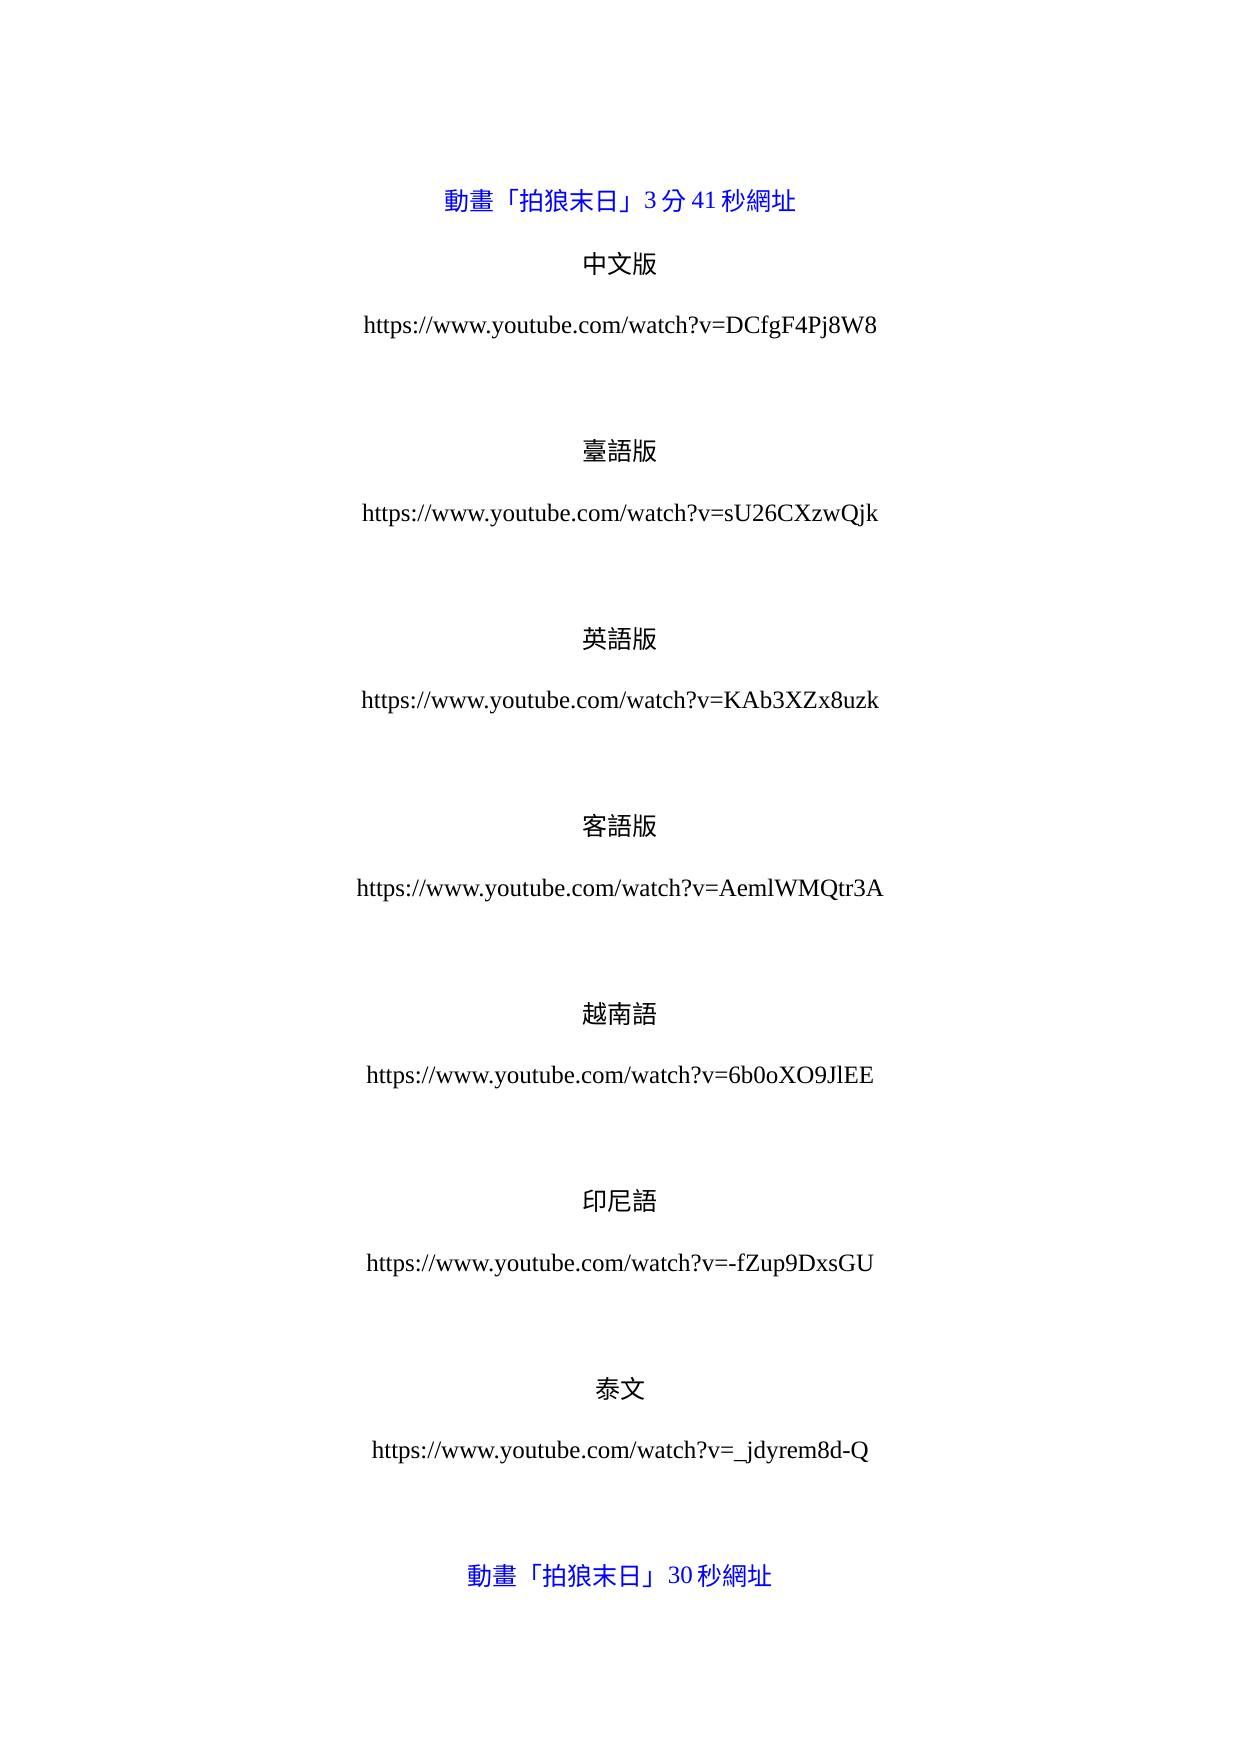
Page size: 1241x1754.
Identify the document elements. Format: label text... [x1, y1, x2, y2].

text https://www.youtube.com/watch?v=_jdyrem8d-Q [187, 1408, 1053, 1471]
text 英語版 [187, 596, 1053, 658]
text https://www.youtube.com/watch?v=KAb3XZx8uzk [187, 658, 1053, 721]
text 泰文 [187, 1346, 1053, 1408]
text 動畫「拍狼末日」3分41秒網址 [187, 158, 1053, 221]
text https://www.youtube.com/watch?v=DCfgF4Pj8W8 [187, 283, 1053, 346]
text https://www.youtube.com/watch?v=AemlWMQtr3A [187, 846, 1053, 908]
text 中文版 [187, 221, 1053, 283]
text 印尼語 [187, 1158, 1053, 1221]
text 越南語 [187, 971, 1053, 1033]
text https://www.youtube.com/watch?v=6b0oXO9JlEE [187, 1033, 1053, 1096]
text 臺語版 [187, 408, 1053, 471]
text https://www.youtube.com/watch?v=sU26CXzwQjk [187, 471, 1053, 533]
text https://www.youtube.com/watch?v=-fZup9DxsGU [187, 1221, 1053, 1283]
text 動畫「拍狼末日」30秒網址 [187, 1533, 1053, 1596]
text 客語版 [187, 783, 1053, 846]
